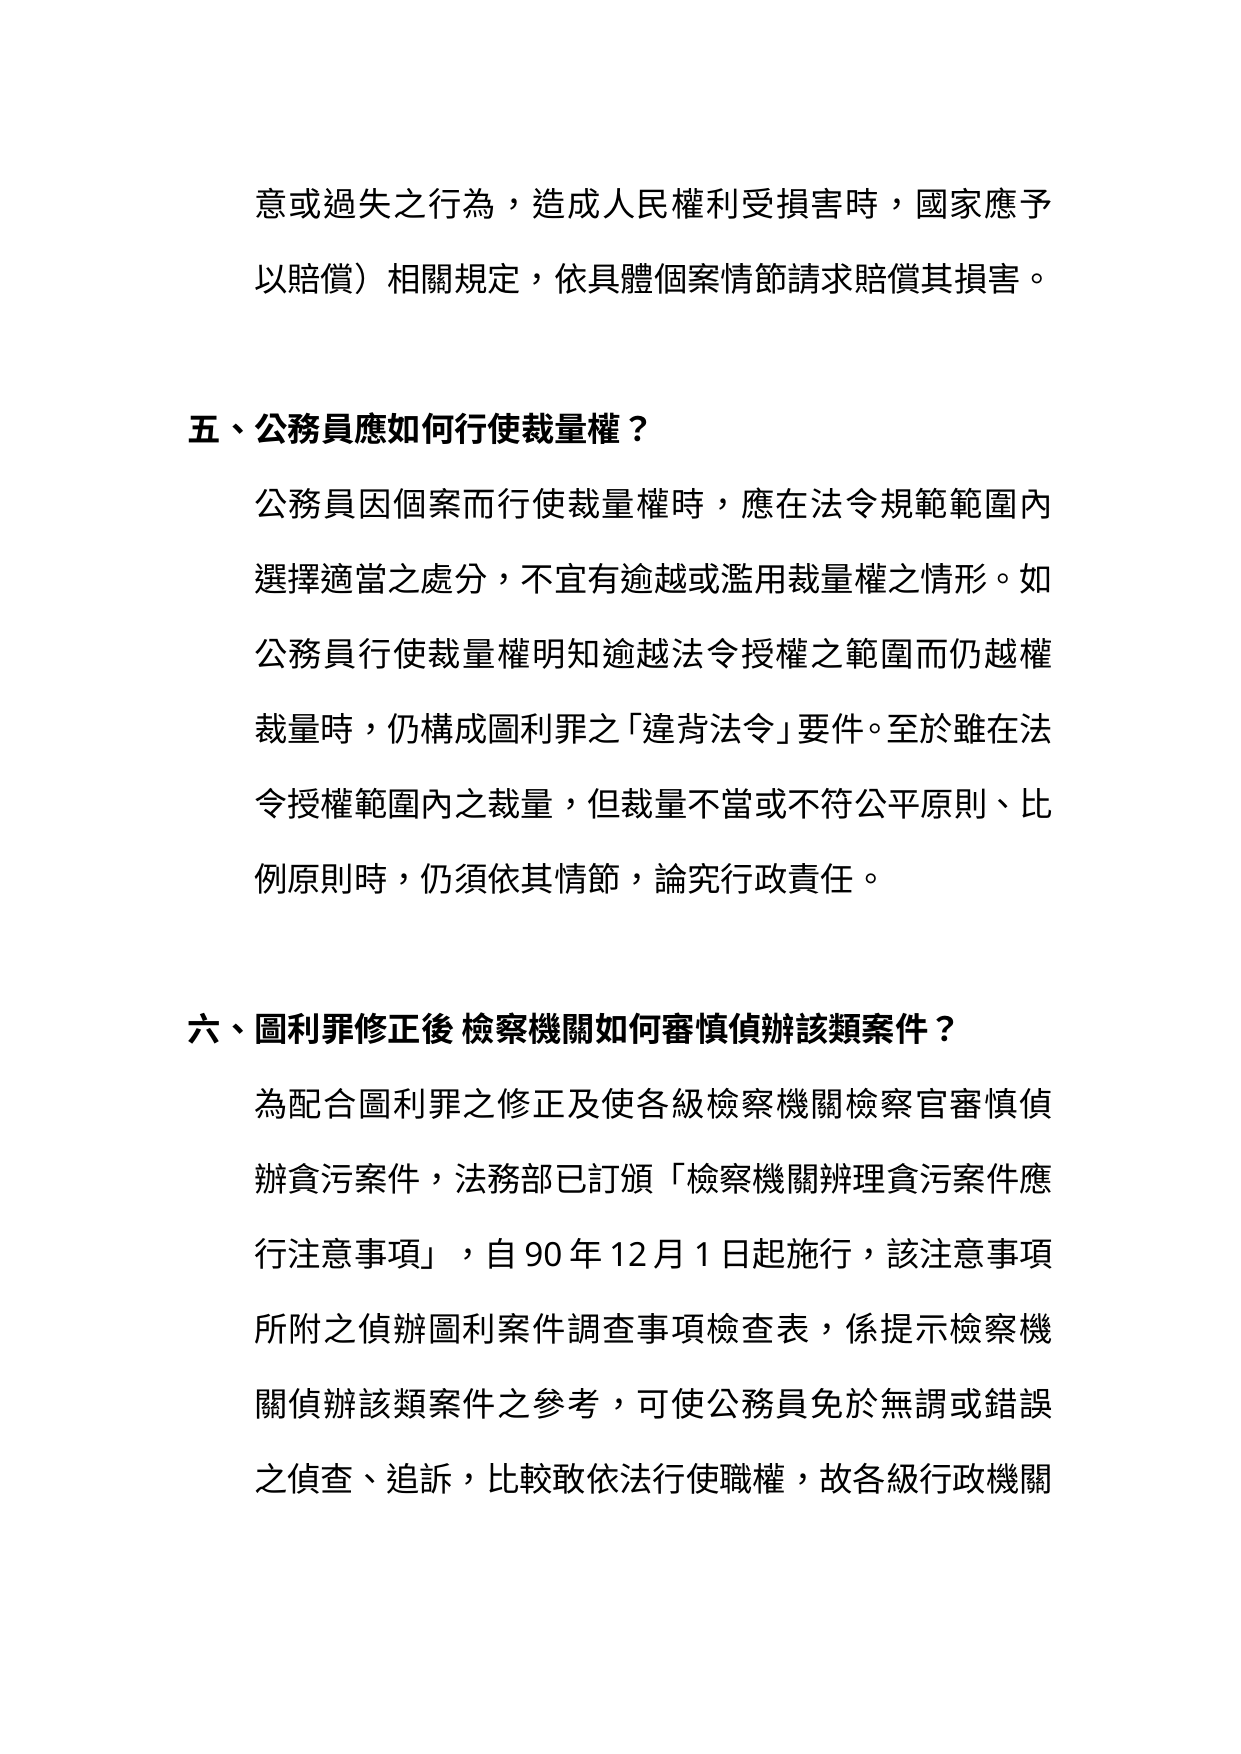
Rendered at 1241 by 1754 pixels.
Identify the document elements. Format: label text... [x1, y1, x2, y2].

text 為配合圖利罪之修正及使各級檢察機關檢察官審慎偵辦貪污案件，法務部已訂頒「檢察機關辨理貪污案件應行注意事項」，自90年12月1日起施行，該注意事項所附之偵辦圖利案件調查事項檢查表，係提示檢察機關偵辦該類案件之參考，可使公務員免於無謂或錯誤之偵查、追訴，比較敢依法行使職權，故各級行政機關 [254, 1064, 1053, 1514]
text 公務員因個案而行使裁量權時，應在法令規範範圍內選擇適當之處分，不宜有逾越或濫用裁量權之情形。如公務員行使裁量權明知逾越法令授權之範圍而仍越權裁量時，仍構成圖利罪之「違背法令」要件。至於雖在法令授權範圍內之裁量，但裁量不當或不符公平原則、比例原則時，仍須依其情節，論究行政責任。 [254, 464, 1053, 914]
text 五、公務員應如何行使裁量權？ [187, 389, 1053, 464]
text 修正後之圖利罪係以圖「自己」或「其他私人」不法利益為要件，故公務員之行為，使國庫或公眾獲得利益時，並不構成圖利罪。至於如因公務員之圖利國庫行為，而損及人民之利益時，人民可依國家賠償法（公務員故意或過失之行為，造成人民權利受損害時，國家應予以賠償）相關規定，依具體個案情節請求賠償其損害。 [254, 164, 1053, 314]
text 六、圖利罪修正後 檢察機關如何審慎偵辦該類案件？ [187, 989, 1053, 1064]
